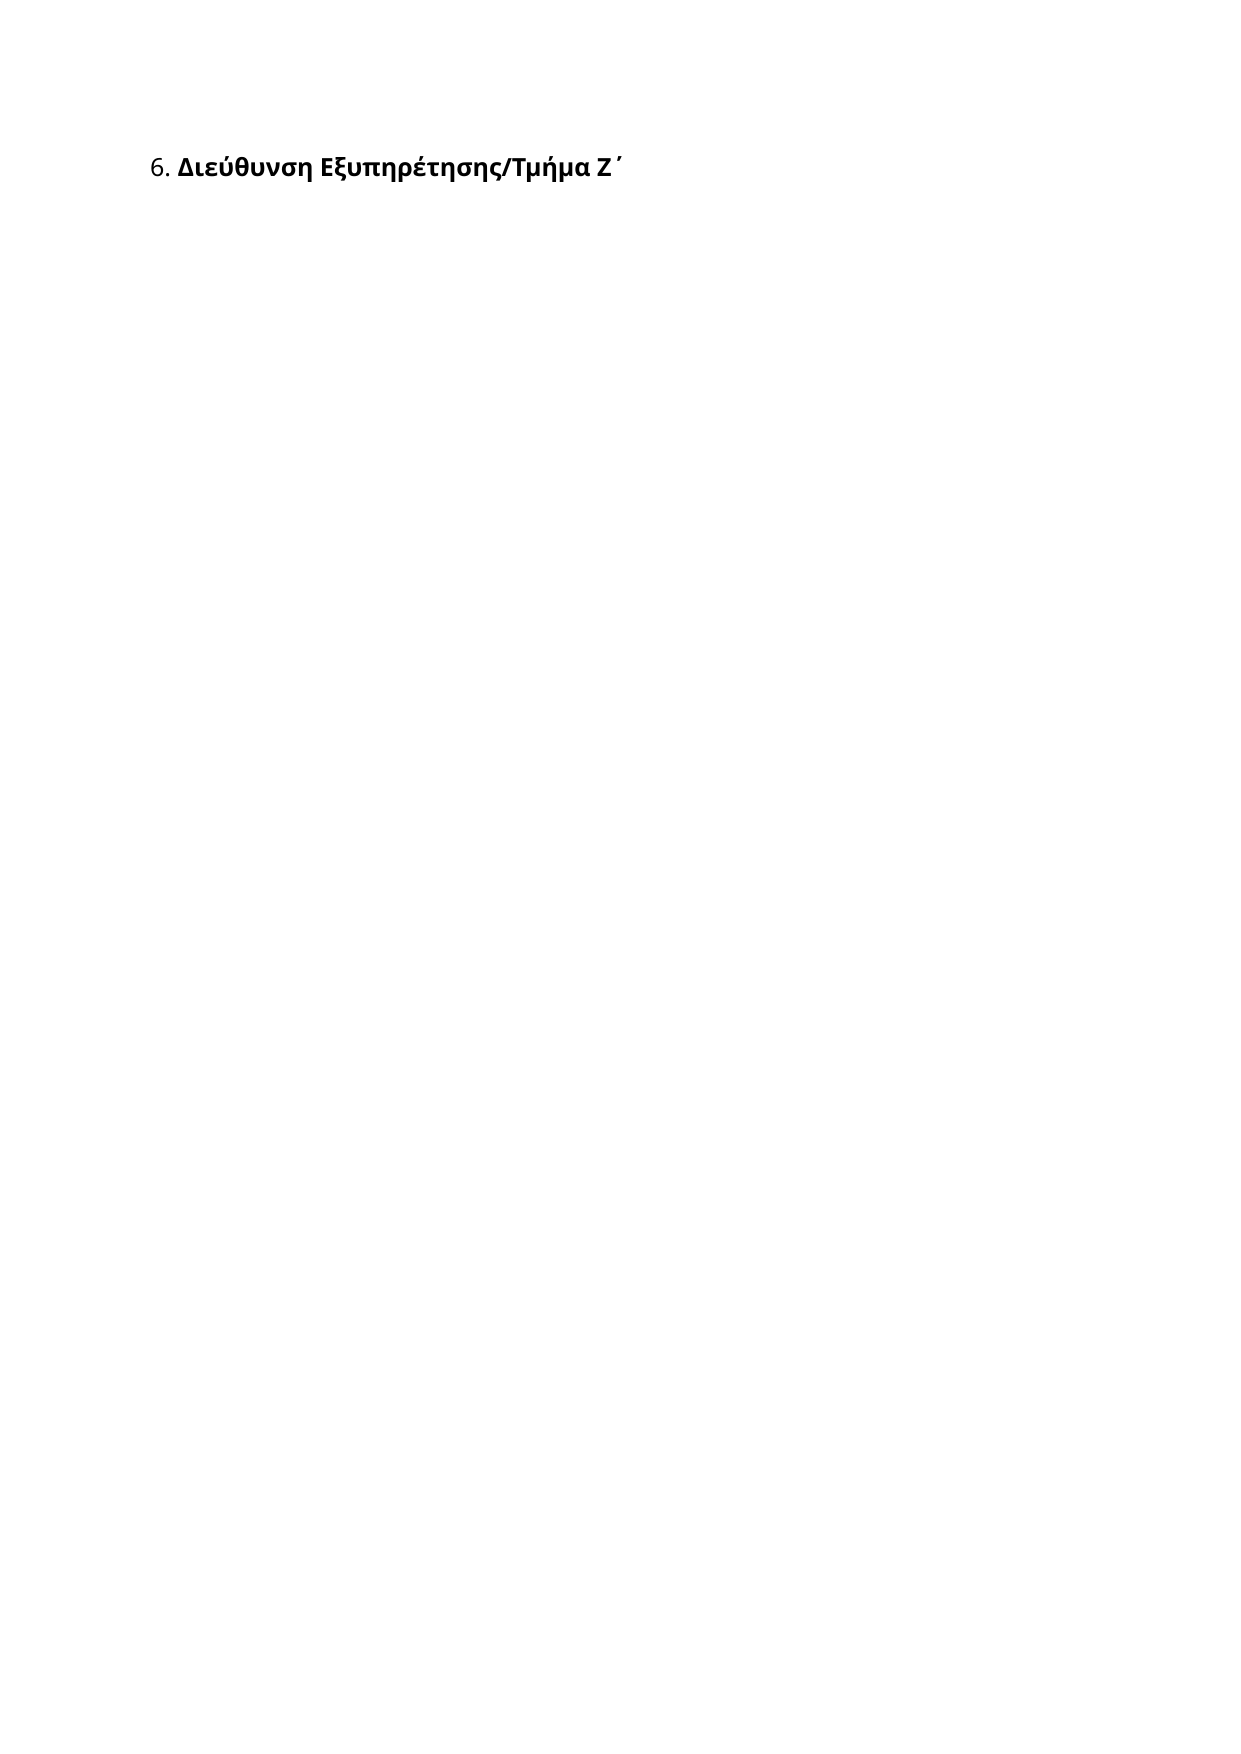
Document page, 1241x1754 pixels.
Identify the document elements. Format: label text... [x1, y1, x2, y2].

text 6. Διεύθυνση Εξυπηρέτησης/Τμήμα Ζ΄ [150, 150, 1090, 184]
